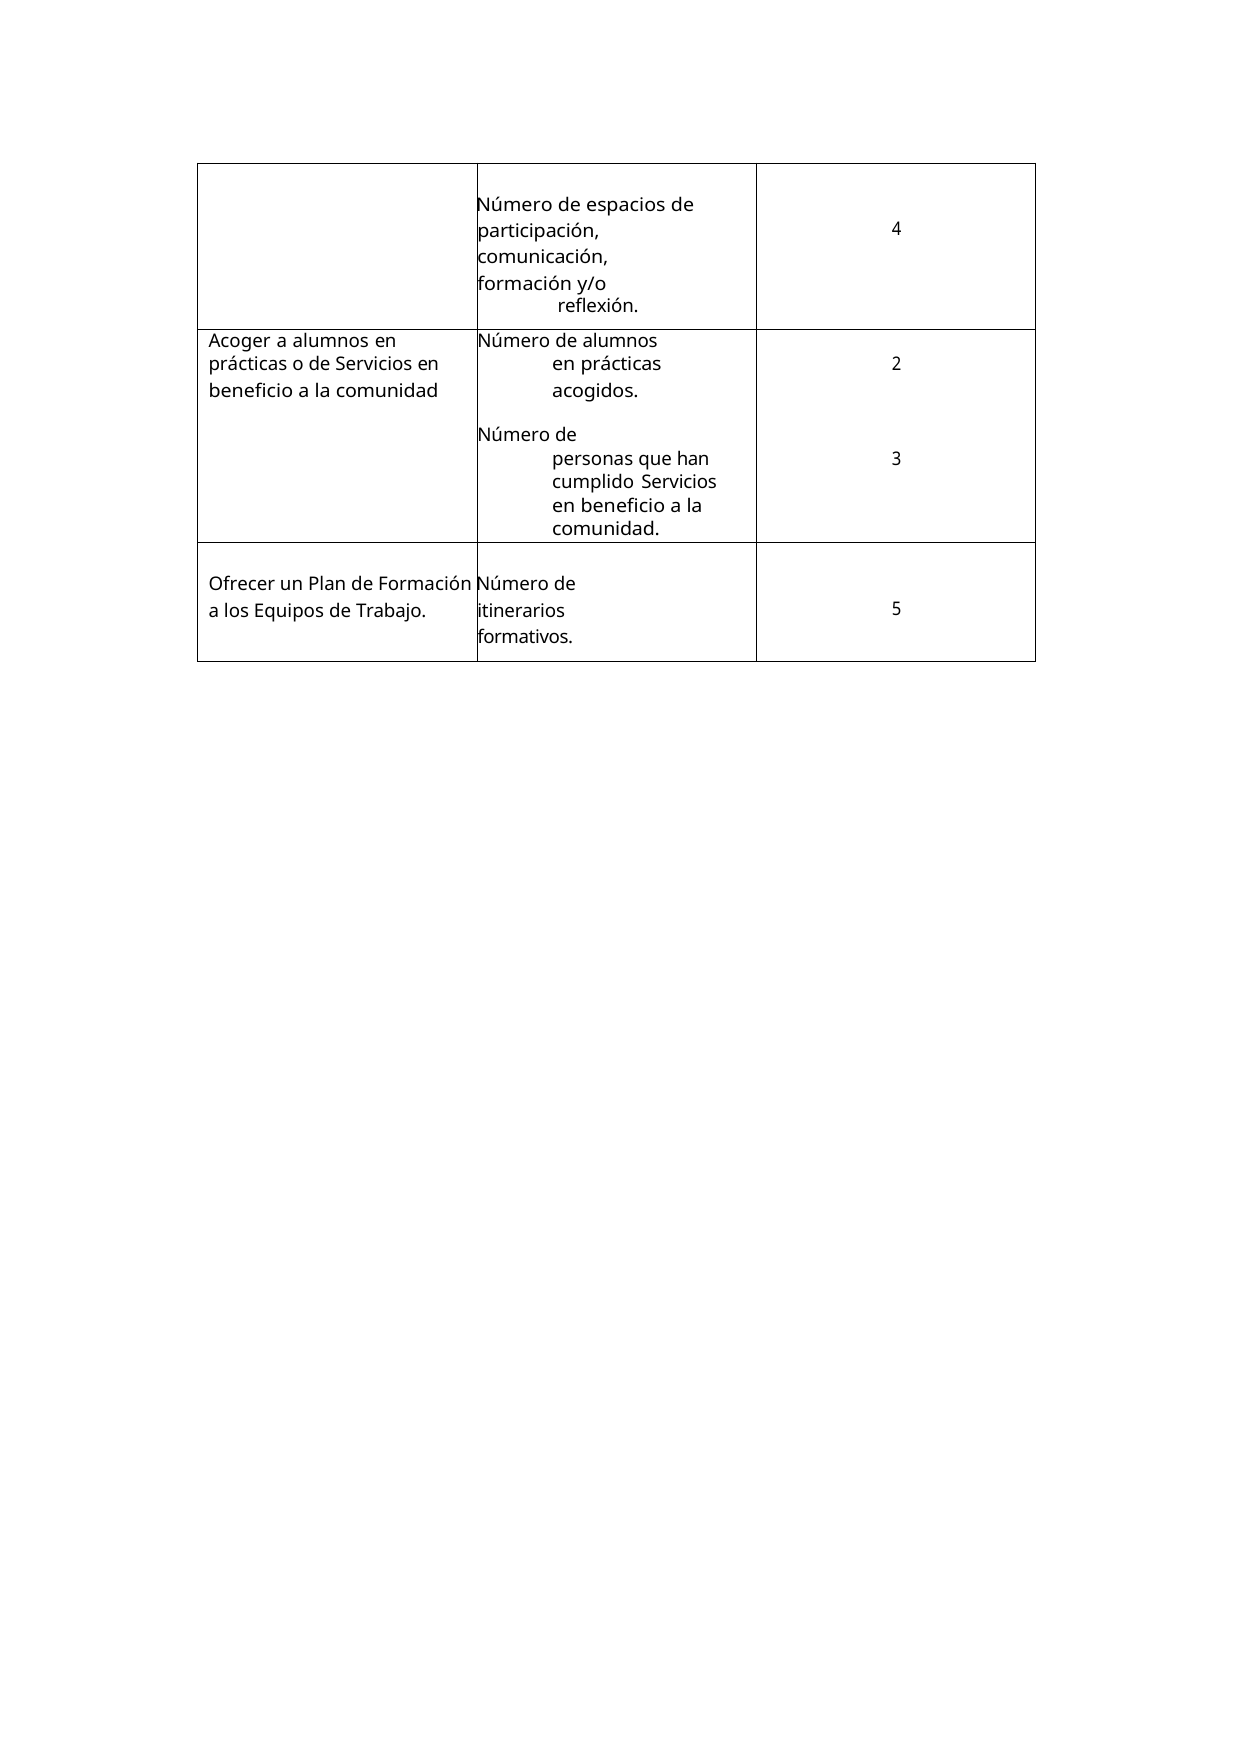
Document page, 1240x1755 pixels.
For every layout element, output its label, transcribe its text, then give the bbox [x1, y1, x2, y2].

table_cell Número de itinerarios formativos. [478, 543, 756, 661]
table_cell comunidad. [478, 519, 756, 542]
table_cell prácticas o de Servicios en [198, 353, 477, 376]
table_cell [757, 376, 1035, 412]
table_cell personas que han [478, 448, 756, 471]
table_cell [757, 519, 1035, 542]
table_cell en prácticas [478, 353, 756, 376]
table_cell Número de [478, 412, 756, 447]
table_cell [198, 412, 477, 447]
table_cell 2 [757, 353, 1035, 376]
table_cell [198, 448, 477, 471]
table_cell acogidos. [478, 376, 756, 412]
table_cell [198, 471, 477, 495]
table_cell [757, 330, 1035, 353]
table_header Número de espacios de participación, comunicación, formación y/o reflexión. [478, 164, 756, 329]
table_cell en beneficio a la [478, 495, 756, 519]
table_cell [757, 495, 1035, 519]
table_cell cumplido Servicios [478, 471, 756, 495]
table_cell [757, 471, 1035, 495]
table_header [198, 164, 477, 329]
table_cell 3 [757, 448, 1035, 471]
table_cell Acoger a alumnos en [198, 330, 477, 353]
table_cell [757, 412, 1035, 447]
table_cell Número de alumnos [478, 330, 756, 353]
table_cell [198, 495, 477, 519]
table_cell Ofrecer un Plan de Formación a los Equipos de Trabajo. [198, 543, 477, 661]
table_header 4 [757, 164, 1035, 329]
table_cell beneficio a la comunidad [198, 376, 477, 412]
table_cell 5 [757, 543, 1035, 661]
table_cell [198, 519, 477, 542]
